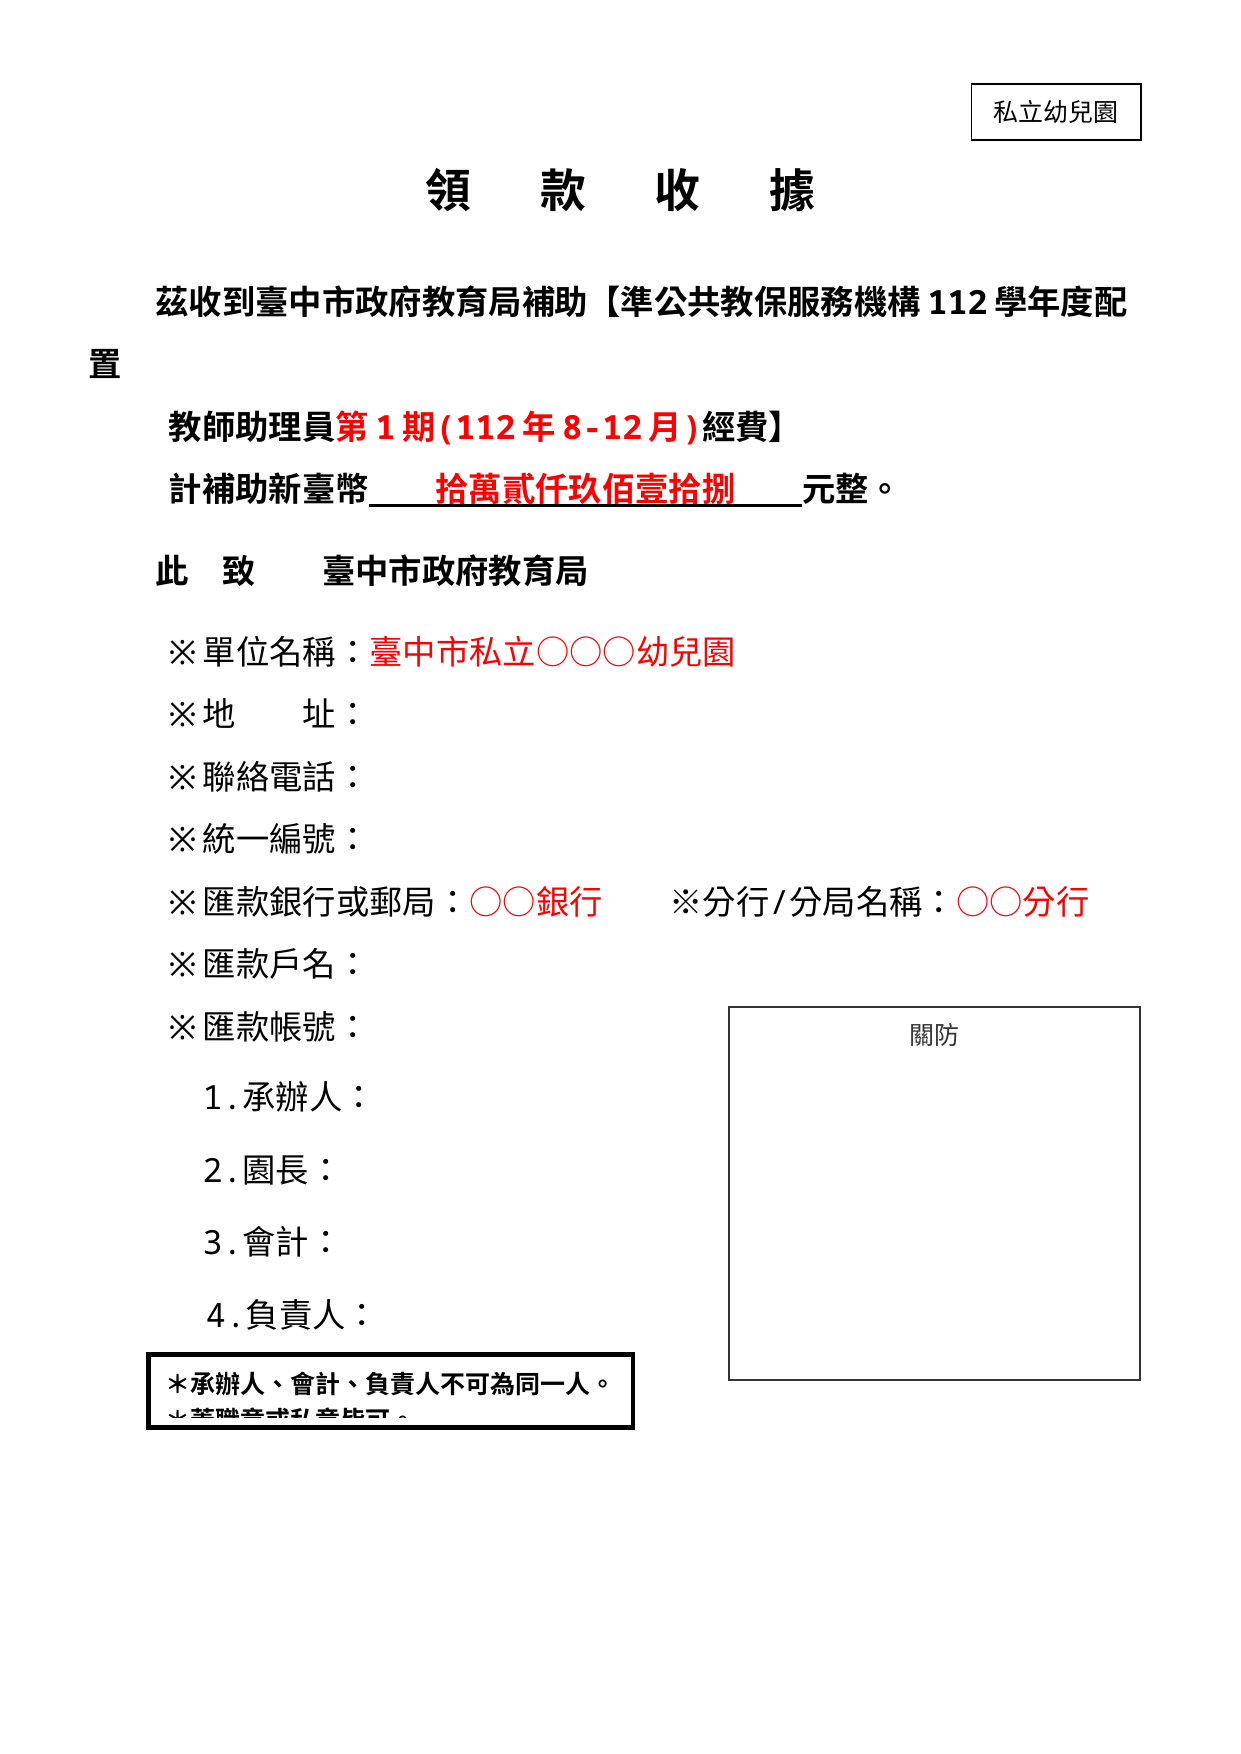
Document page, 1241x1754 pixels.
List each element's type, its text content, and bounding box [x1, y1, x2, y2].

text 3.會計： [89, 1216, 728, 1264]
text ※統一編號： [162, 796, 1152, 858]
text 4.負責人： [89, 1288, 728, 1337]
text [1141, 1216, 1152, 1264]
text ※匯款銀行或郵局：○○銀行 ※分行/分局名稱：○○分行 [162, 858, 1152, 921]
text 私立幼兒園 [987, 92, 1125, 129]
text 領 款 收 據 [972, 85, 1140, 139]
text 4.負責人： [1141, 1288, 1152, 1337]
text ※匯款帳號： [730, 1008, 1139, 1379]
text ※單位名稱：臺中市私立○○○幼兒園 [162, 608, 1152, 671]
text ＊承辦人、會計、負責人不可為同一人。 [166, 1364, 616, 1401]
text ＊蓋職章或私章皆可。 [166, 1401, 616, 1418]
text [1141, 1071, 1152, 1119]
text ※匯款戶名： [162, 921, 1152, 983]
text 關防 [745, 1015, 1124, 1052]
text 2.園長： [89, 1143, 728, 1192]
text ※地 址： [162, 671, 1152, 733]
text 茲收到臺中市政府教育局補助【準公共教保服務機構112學年度配置 教師助理員第1期(112年8-12月)經費】 [89, 258, 1152, 446]
text 此 致 臺中市政府教育局 [89, 527, 1152, 589]
text 1.承辦人： [89, 1071, 728, 1119]
text 計補助新臺幣 拾萬貳仟玖佰壹拾捌 元整。 [89, 446, 1152, 508]
text 4.負責人： [151, 1357, 631, 1425]
text ※聯絡電話： [162, 733, 1152, 796]
text [1141, 1143, 1152, 1192]
text ※匯款帳號： [162, 983, 1152, 1046]
text 領 款 收 據 [89, 114, 1152, 239]
